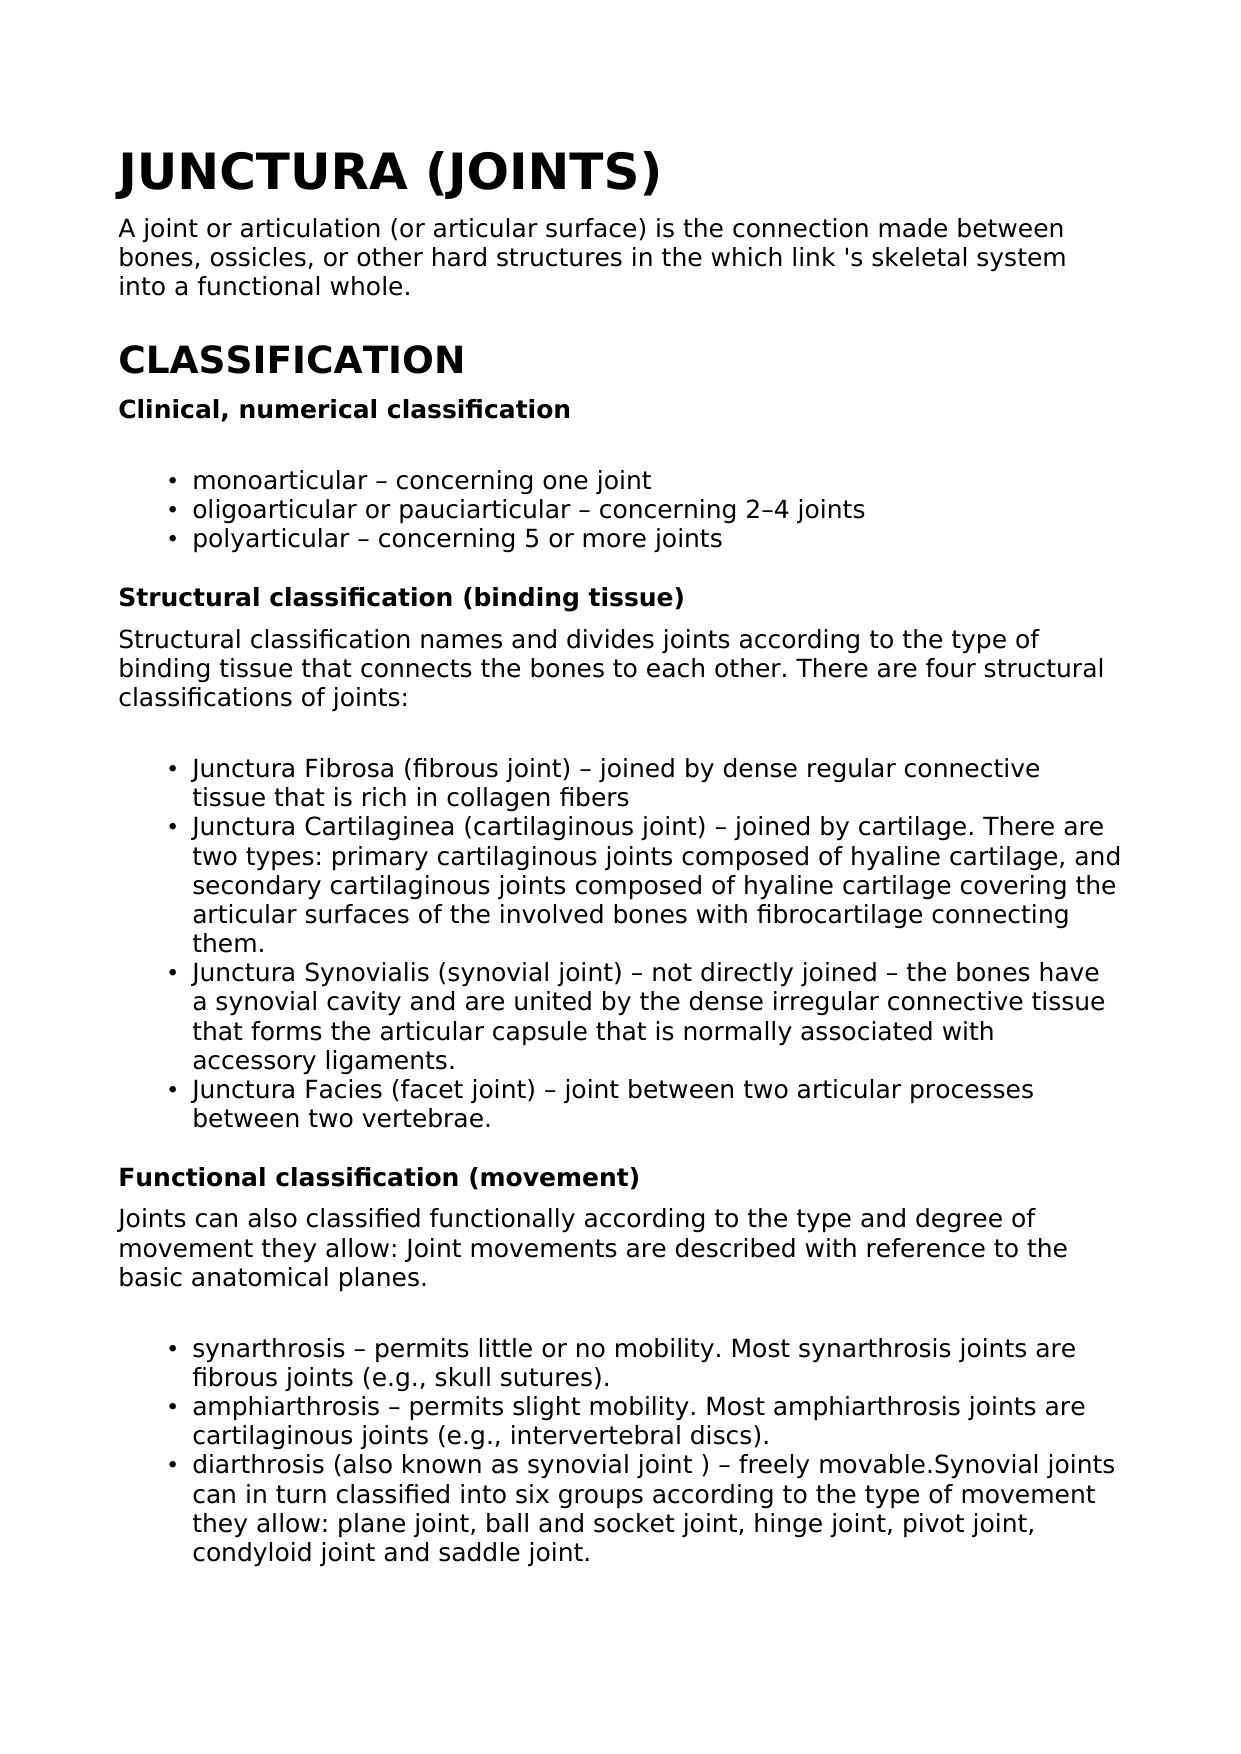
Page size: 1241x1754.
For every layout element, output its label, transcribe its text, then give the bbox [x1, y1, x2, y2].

list Junctura Cartilaginea (cartilaginous joint) – joined by cartilage. There are two types: primary cartilaginous joints composed of hyaline cartilage, and secondary cartilaginous joints composed of hyaline cartilage covering the articular surfaces of the involved bones with fibrocartilage connecting them. [177, 813, 1122, 958]
list amphiarthrosis – permits slight mobility. Most amphiarthrosis joints are cartilaginous joints (e.g., intervertebral discs). [177, 1392, 1122, 1451]
list oligoarticular or pauciarticular – concerning 2–4 joints [177, 495, 1122, 524]
subtitle CLASSIFICATION [118, 339, 1122, 382]
text A joint or articulation (or articular surface) is the connection made between bones, ossicles, or other hard structures in the which link 's skeletal system into a functional whole. [118, 214, 1122, 301]
text Clinical, numerical classification [118, 395, 1122, 424]
list Junctura Facies (facet joint) – joint between two articular processes between two vertebrae. [177, 1075, 1122, 1133]
list Junctura Synovialis (synovial joint) – not directly joined – the bones have a synovial cavity and are united by the dense irregular connective tissue that forms the articular capsule that is normally associated with accessory ligaments. [177, 958, 1122, 1075]
text Structural classification (binding tissue) [118, 583, 1122, 612]
text Joints can also classified functionally according to the type and degree of movement they allow: Joint movements are described with reference to the basic anatomical planes. [118, 1204, 1122, 1292]
list Junctura Fibrosa (fibrous joint) – joined by dense regular connective tissue that is rich in collagen fibers [177, 754, 1122, 813]
list diarthrosis (also known as synovial joint ) – freely movable.Synovial joints can in turn classified into six groups according to the type of movement they allow: plane joint, ball and socket joint, hinge joint, pivot joint, condyloid joint and saddle joint. [177, 1451, 1122, 1567]
text Structural classification names and divides joints according to the type of binding tissue that connects the bones to each other. There are four structural classifications of joints: [118, 625, 1122, 712]
text Functional classification (movement) [118, 1163, 1122, 1192]
list polyarticular – concerning 5 or more joints [177, 524, 1122, 554]
list monoarticular – concerning one joint [177, 466, 1122, 495]
subtitle JUNCTURA (JOINTS) [118, 143, 1122, 201]
list synarthrosis – permits little or no mobility. Most synarthrosis joints are fibrous joints (e.g., skull sutures). [177, 1334, 1122, 1392]
